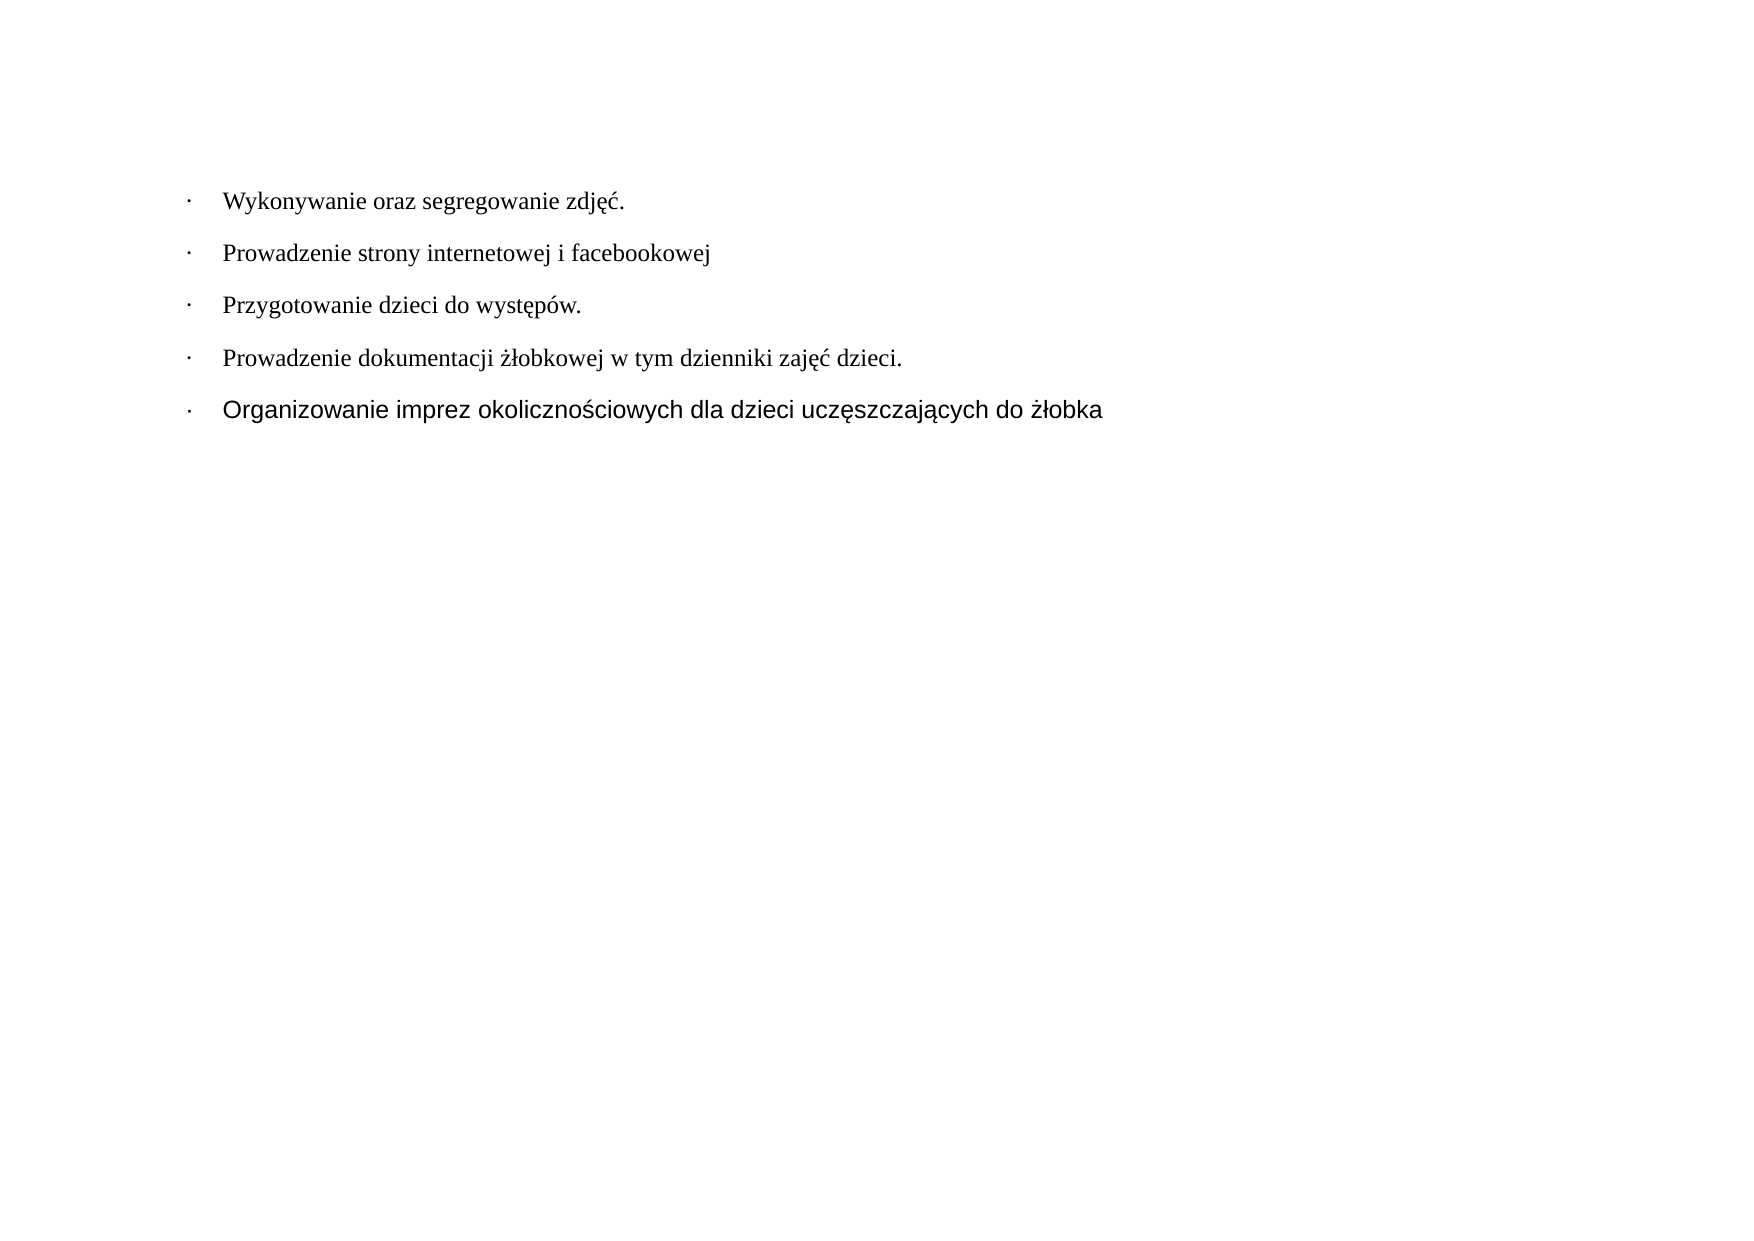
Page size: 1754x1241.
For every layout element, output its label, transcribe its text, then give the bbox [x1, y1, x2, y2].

list Prowadzenie dokumentacji żłobkowej w tym dzienniki zajęć dzieci. [186, 343, 1619, 372]
list Organizowanie imprez okolicznościowych dla dzieci uczęszczających do żłobka [186, 395, 1619, 424]
list Prowadzenie strony internetowej i facebookowej [186, 238, 1619, 267]
list Przygotowanie dzieci do występów. [186, 291, 1619, 319]
list Wykonywanie oraz segregowanie zdjęć. [186, 186, 1619, 215]
